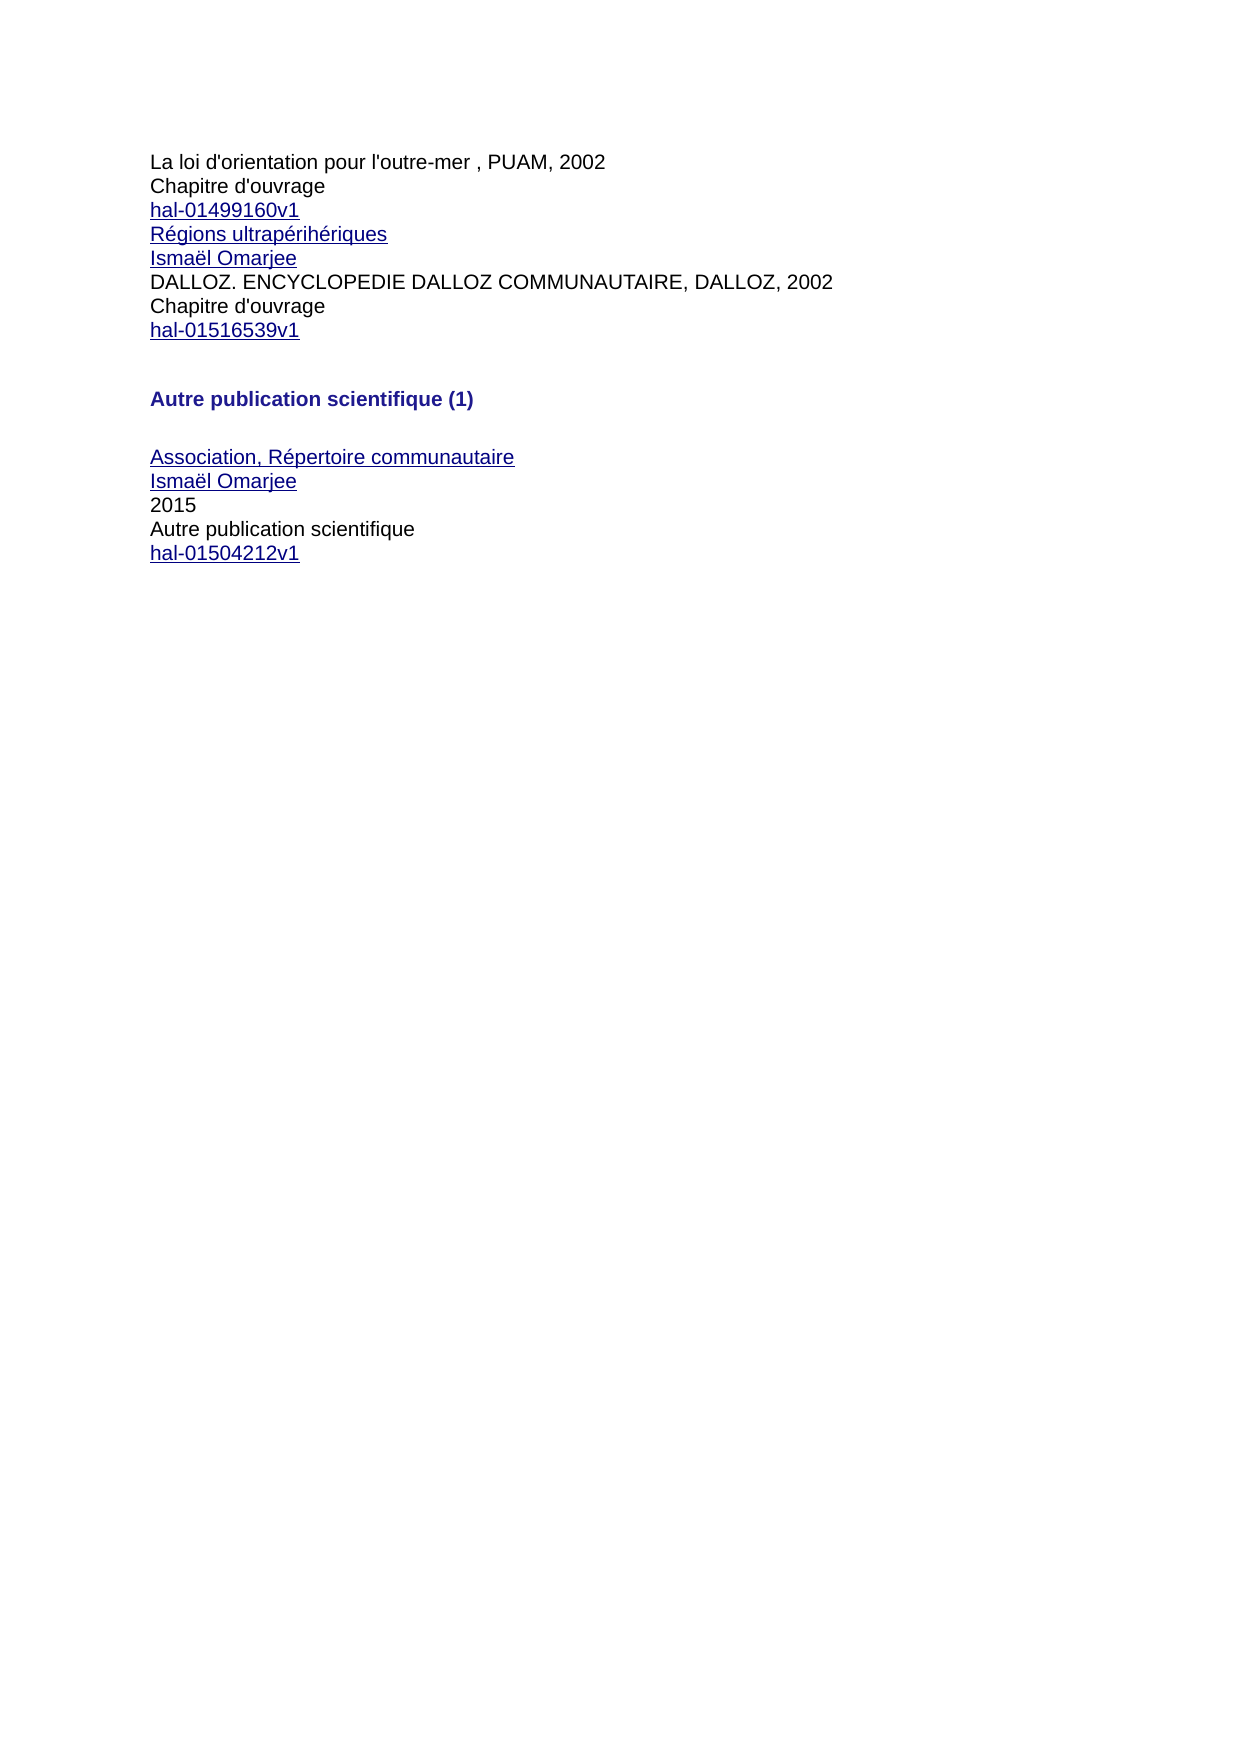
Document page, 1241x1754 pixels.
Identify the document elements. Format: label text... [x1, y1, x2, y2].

table_cell Régions ultrapérihériques Ismaël Omarjee DALLOZ. ENCYCLOPEDIE DALLOZ COMMUNAUTAIRE, DALLOZ, 2002 Chapitre d'ouvrage hal-01516539v1 [150, 222, 1090, 342]
subtitle Autre publication scientifique (1) [150, 386, 1090, 410]
table_header Association, Répertoire communautaire Ismaël Omarjee 2015 Autre publication scientifique hal-01504212v1 [150, 445, 1090, 564]
table_cell La loi d'orientation pour l'outre-mer , PUAM, 2002 Chapitre d'ouvrage hal-01499160v1 [150, 150, 1090, 222]
